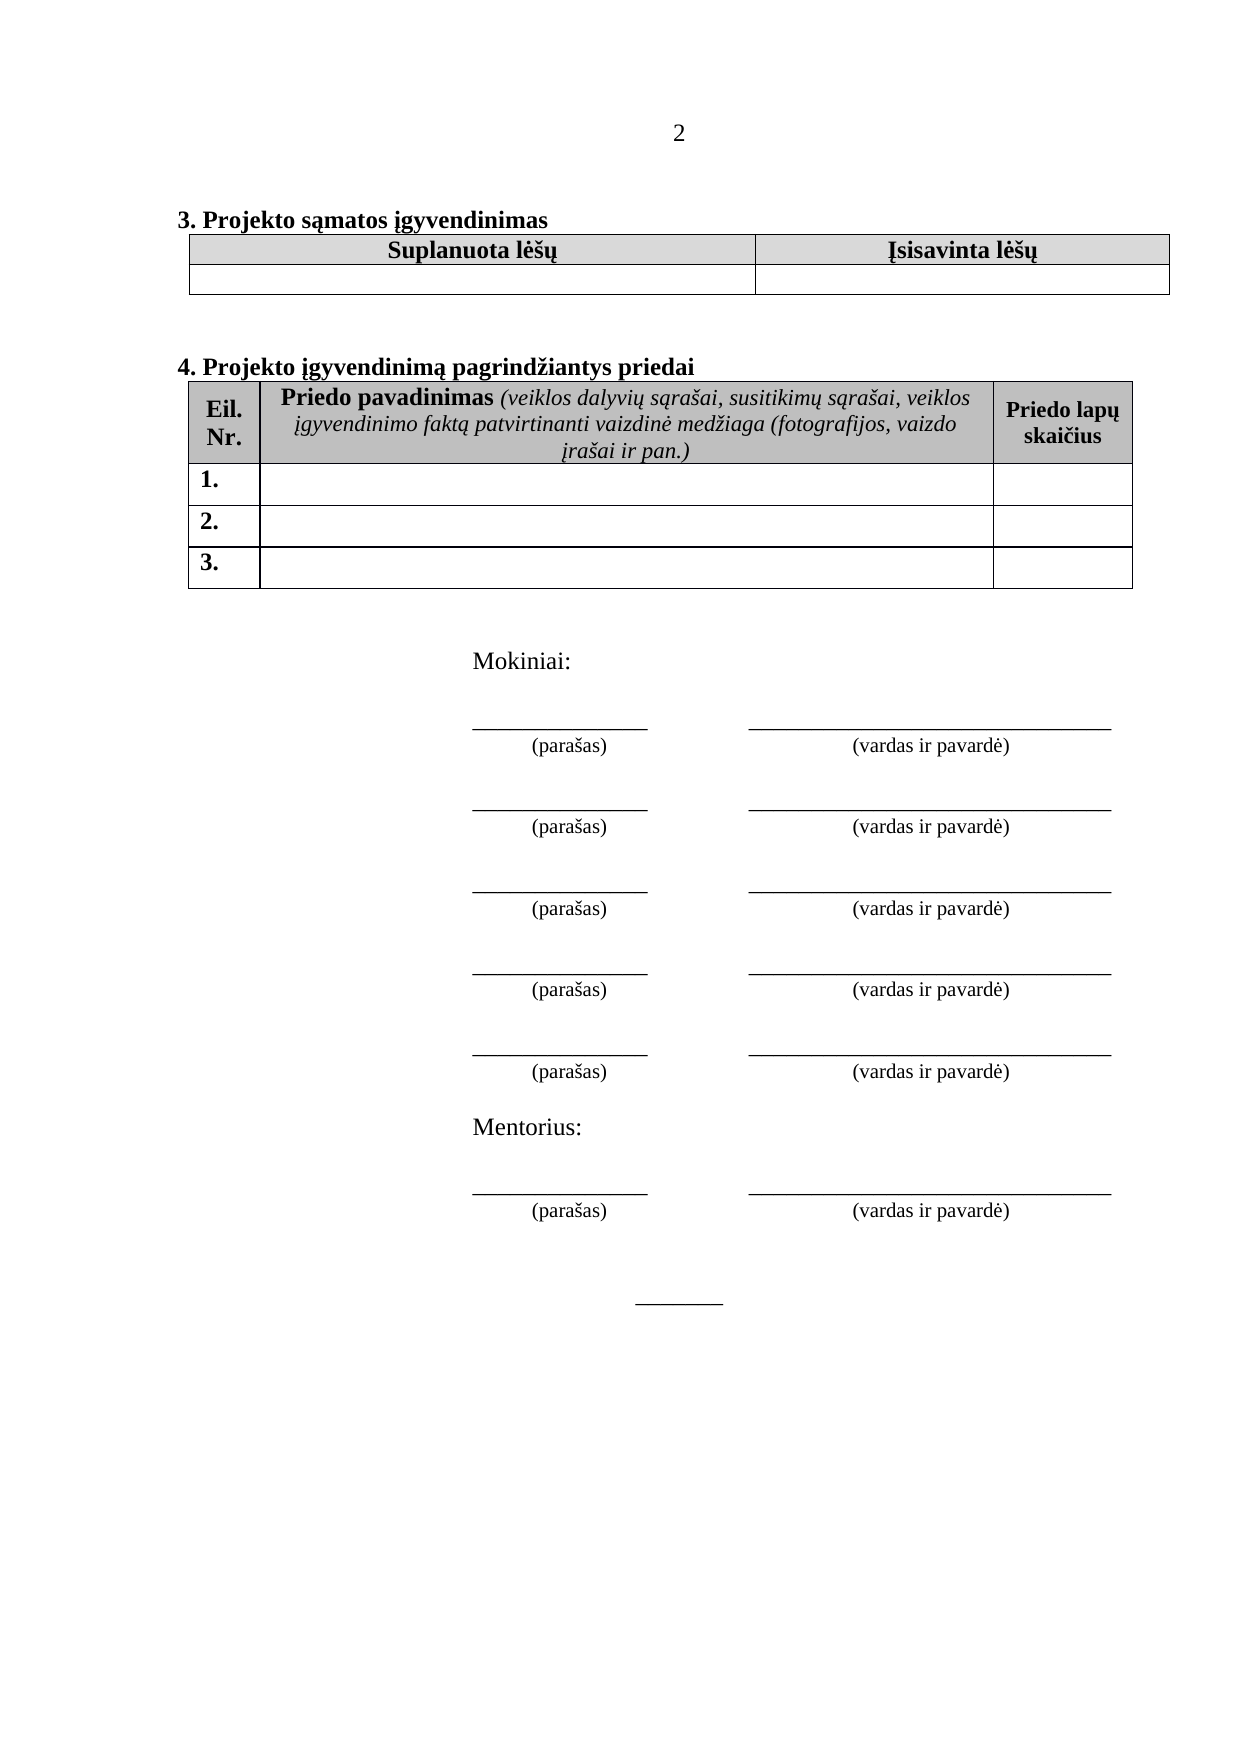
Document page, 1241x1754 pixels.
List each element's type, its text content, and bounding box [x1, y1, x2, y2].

text (parašas) (vardas ir pavardė) [177, 1059, 1181, 1083]
table_header Suplanuota lėšų [190, 235, 755, 264]
table_cell [994, 506, 1132, 546]
table_cell 2. [189, 506, 259, 546]
text (parašas) (vardas ir pavardė) [177, 1198, 1181, 1222]
text ______________ _____________________________ [177, 1030, 1181, 1059]
text 4. Projekto įgyvendinimą pagrindžiantys priedai [177, 352, 1181, 381]
text Mentorius: [177, 1112, 1181, 1141]
text ______________ _____________________________ [177, 1169, 1181, 1198]
text ______________ _____________________________ [177, 867, 1181, 896]
table_cell [261, 548, 993, 588]
table_cell 3. [189, 548, 259, 588]
table_cell [190, 265, 755, 293]
text ______________ _____________________________ [177, 949, 1181, 977]
table_cell [994, 464, 1132, 505]
table_header Priedo lapų skaičius [994, 382, 1132, 463]
table_header Eil. Nr. [189, 382, 259, 463]
text (parašas) (vardas ir pavardė) [177, 733, 1181, 757]
table_cell 1. [189, 464, 259, 505]
text _______ [177, 1279, 1181, 1308]
table_header Įsisavinta lėšų [756, 235, 1169, 264]
table_header Priedo pavadinimas (veiklos dalyvių sąrašai, susitikimų sąrašai, veiklos įgyvendinimo faktą patvirtinanti vaizdinė medžiaga (fotografijos, vaizdo įrašai ir pan.) [261, 382, 993, 463]
text (parašas) (vardas ir pavardė) [177, 896, 1181, 920]
text (parašas) (vardas ir pavardė) [177, 814, 1181, 838]
text 3. Projekto sąmatos įgyvendinimas [177, 205, 1181, 234]
text ______________ _____________________________ [177, 704, 1181, 733]
text ______________ _____________________________ [177, 786, 1181, 814]
table_cell [756, 265, 1169, 293]
table_cell [261, 464, 993, 505]
text Mokiniai: [177, 646, 1181, 675]
table_cell [261, 506, 993, 546]
text (parašas) (vardas ir pavardė) [177, 977, 1181, 1001]
table_cell [994, 548, 1132, 588]
